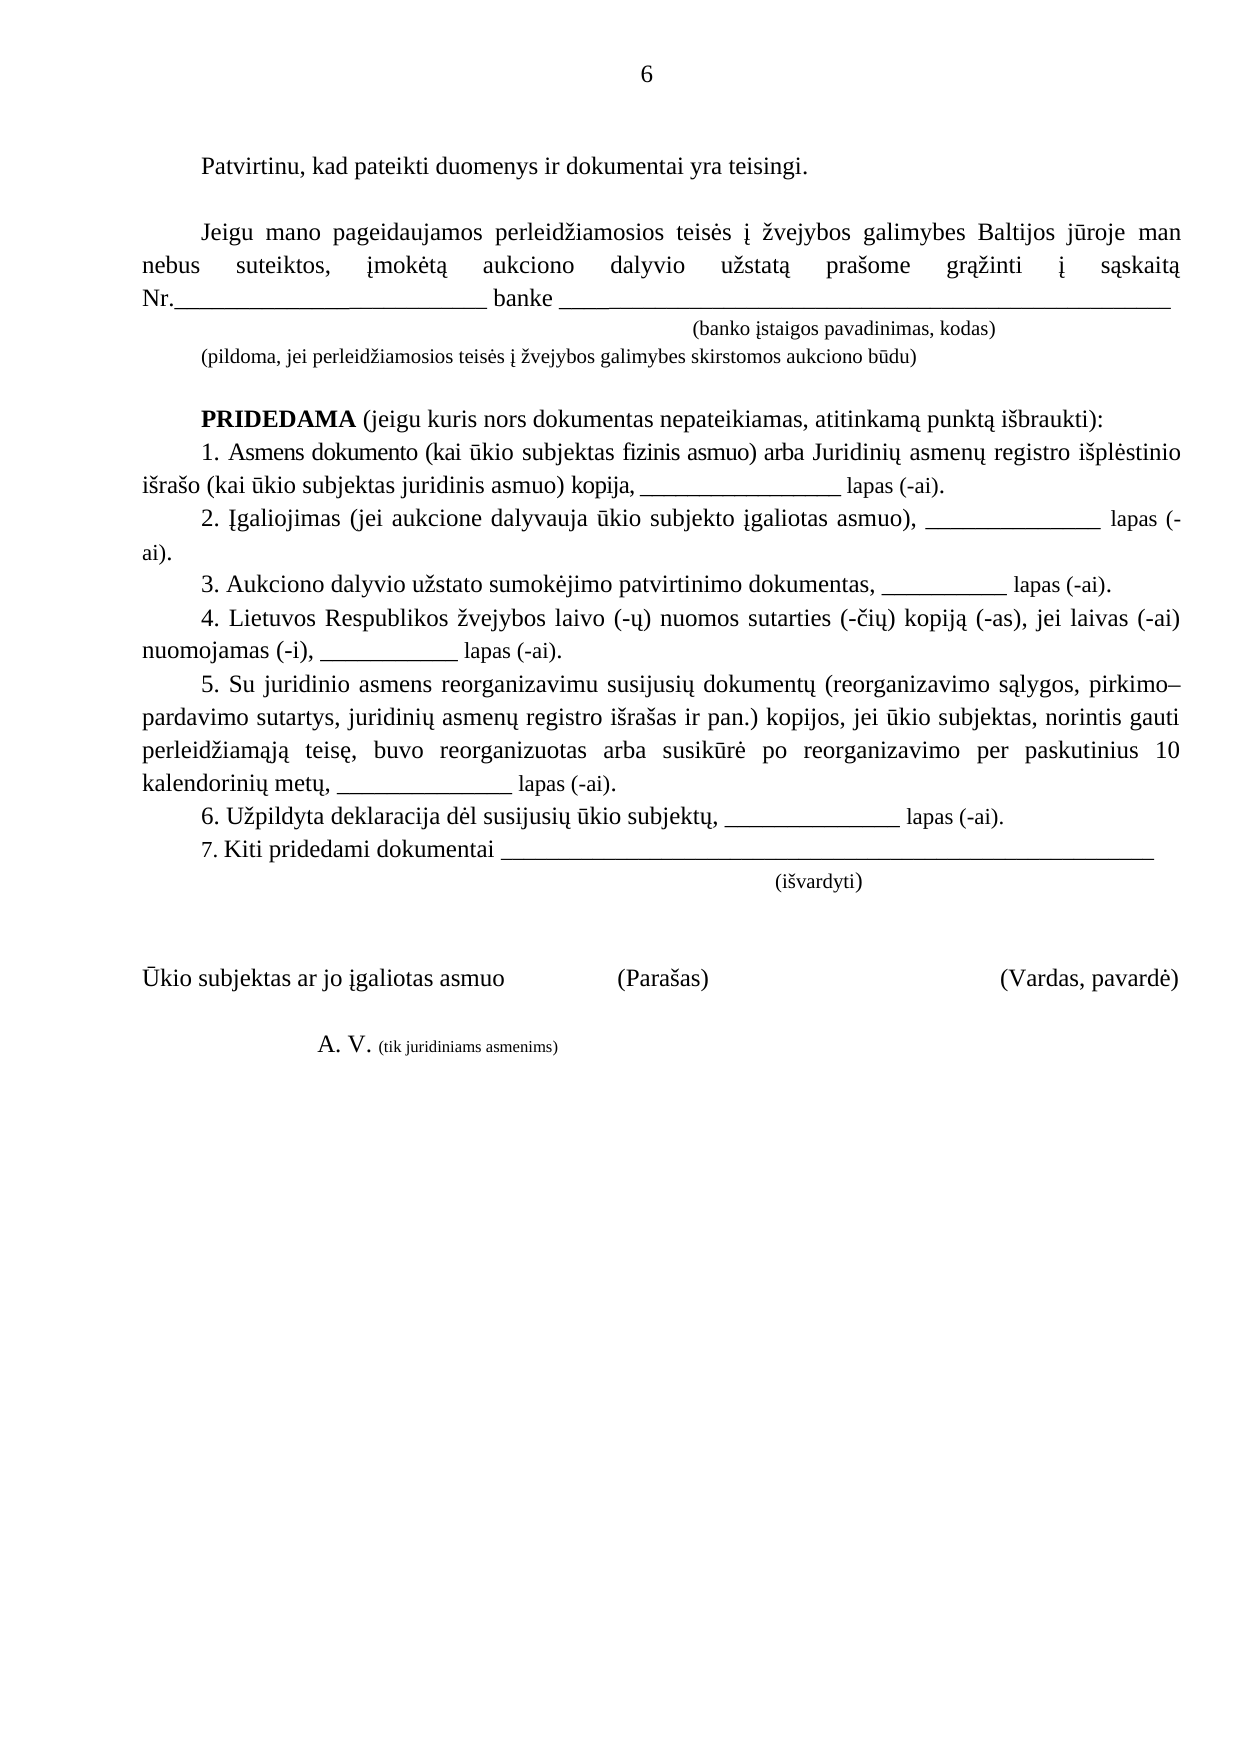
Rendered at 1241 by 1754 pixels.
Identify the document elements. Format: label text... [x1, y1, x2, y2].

text 2. Įgaliojimas (jei aukcione dalyvauja ūkio subjekto įgaliotas asmuo), ______________ lapas (-ai). [142, 503, 1181, 565]
text (išvardyti) [142, 867, 1181, 893]
text Jeigu mano pageidaujamos perleidžiamosios teisės į žvejybos galimybes Baltijos jūroje man nebus suteiktos, įmokėtą aukciono dalyvio užstatą prašome grąžinti į sąskaitą Nr.__________________________ banke _____________________________________________________ [142, 217, 1181, 312]
text 3. Aukciono dalyvio užstato sumokėjimo patvirtinimo dokumentas, __________ lapas (-ai). [142, 569, 1181, 598]
text Ūkio subjektas ar jo įgaliotas asmuo (Parašas) (Vardas, pavardė) [112, 963, 1181, 992]
text A. V. (tik juridiniams asmenims) [142, 1029, 1181, 1058]
text 1. Asmens dokumento (kai ūkio subjektas fizinis asmuo) arba Juridinių asmenų registro išplėstinio išrašo (kai ūkio subjektas juridinis asmuo) kopija, _________________ lapas (-ai). [142, 437, 1181, 499]
text 4. Lietuvos Respublikos žvejybos laivo (-ų) nuomos sutarties (-čių) kopiją (-as), jei laivas (-ai) nuomojamas (-i), ___________ lapas (-ai). [142, 603, 1181, 664]
text 7. Kiti pridedami dokumentai _________________________________________________________ [142, 834, 1181, 862]
text 6. Užpildyta deklaracija dėl susijusių ūkio subjektų, ______________ lapas (-ai). [142, 801, 1181, 829]
text Patvirtinu, kad pateikti duomenys ir dokumentai yra teisingi. [142, 151, 1181, 180]
text PRIDEDAMA (jeigu kuris nors dokumentas nepateikiamas, atitinkamą punktą išbraukti): [142, 404, 1181, 433]
text 5. Su juridinio asmens reorganizavimu susijusių dokumentų (reorganizavimo sąlygos, pirkimo–pardavimo sutartys, juridinių asmenų registro išrašas ir pan.) kopijos, jei ūkio subjektas, norintis gauti perleidžiamąją teisę, buvo reorganizuotas arba susikūrė po reorganizavimo per paskutinius 10 kalendorinių metų, ______________ lapas (-ai). [142, 669, 1181, 796]
text (pildoma, jei perleidžiamosios teisės į žvejybos galimybes skirstomos aukciono būdu) [142, 344, 1181, 368]
text (banko įstaigos pavadinimas, kodas) [142, 316, 1181, 340]
